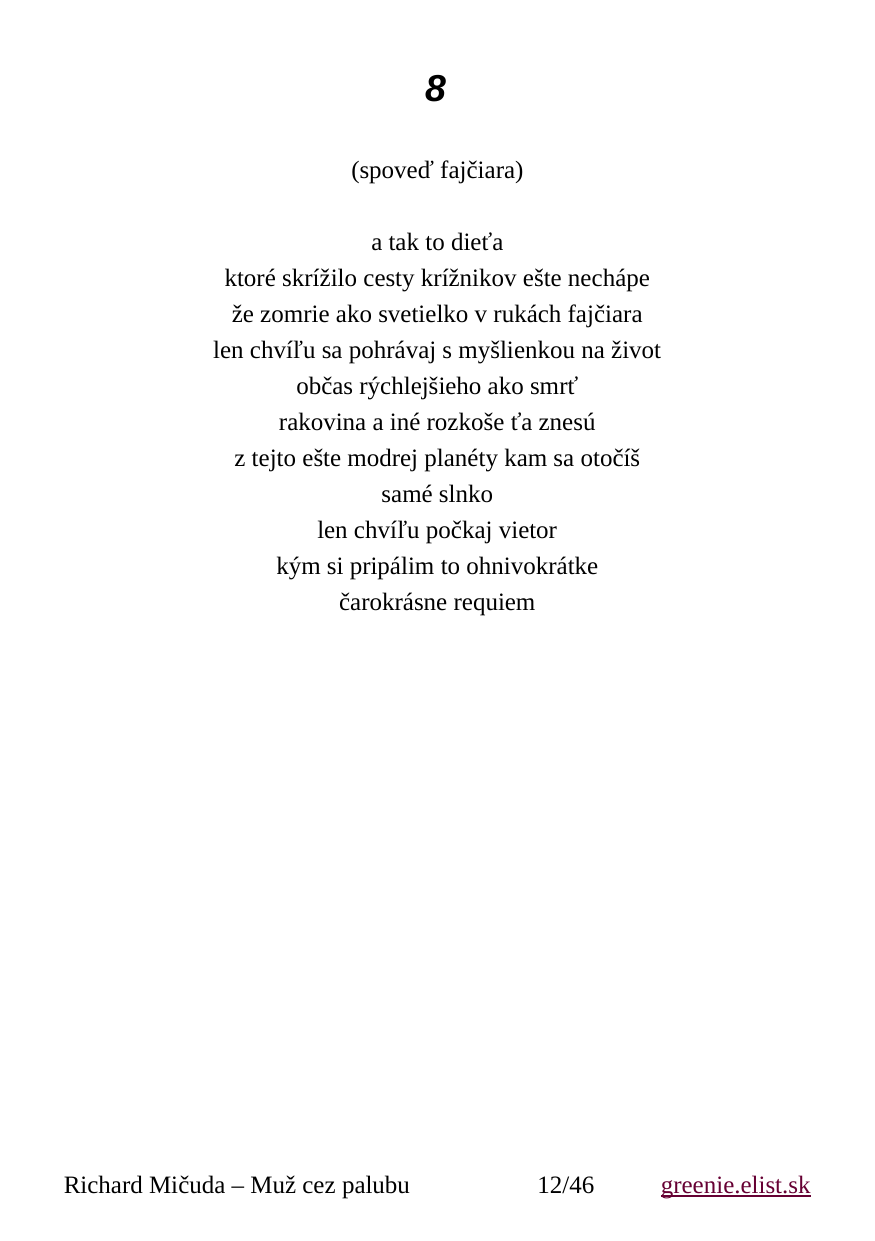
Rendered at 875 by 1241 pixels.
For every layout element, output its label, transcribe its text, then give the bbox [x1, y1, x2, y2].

text len chvíľu sa pohrávaj s myšlienkou na život [41, 335, 833, 364]
text kým si pripálim to ohnivokrátke [41, 551, 833, 580]
text že zomrie ako svetielko v rukách fajčiara [41, 299, 833, 328]
text občas rýchlejšieho ako smrť [41, 371, 833, 400]
text ktoré skrížilo cesty krížnikov ešte nechápe [41, 263, 833, 292]
text rakovina a iné rozkoše ťa znesú [41, 407, 833, 436]
subtitle 8 [41, 66, 833, 109]
text samé slnko [41, 479, 833, 508]
text len chvíľu počkaj vietor [41, 515, 833, 544]
text (spoveď fajčiara) [41, 156, 833, 184]
text z tejto ešte modrej planéty kam sa otočíš [41, 443, 833, 472]
text a tak to dieťa [41, 227, 833, 256]
text čarokrásne requiem [41, 587, 833, 616]
